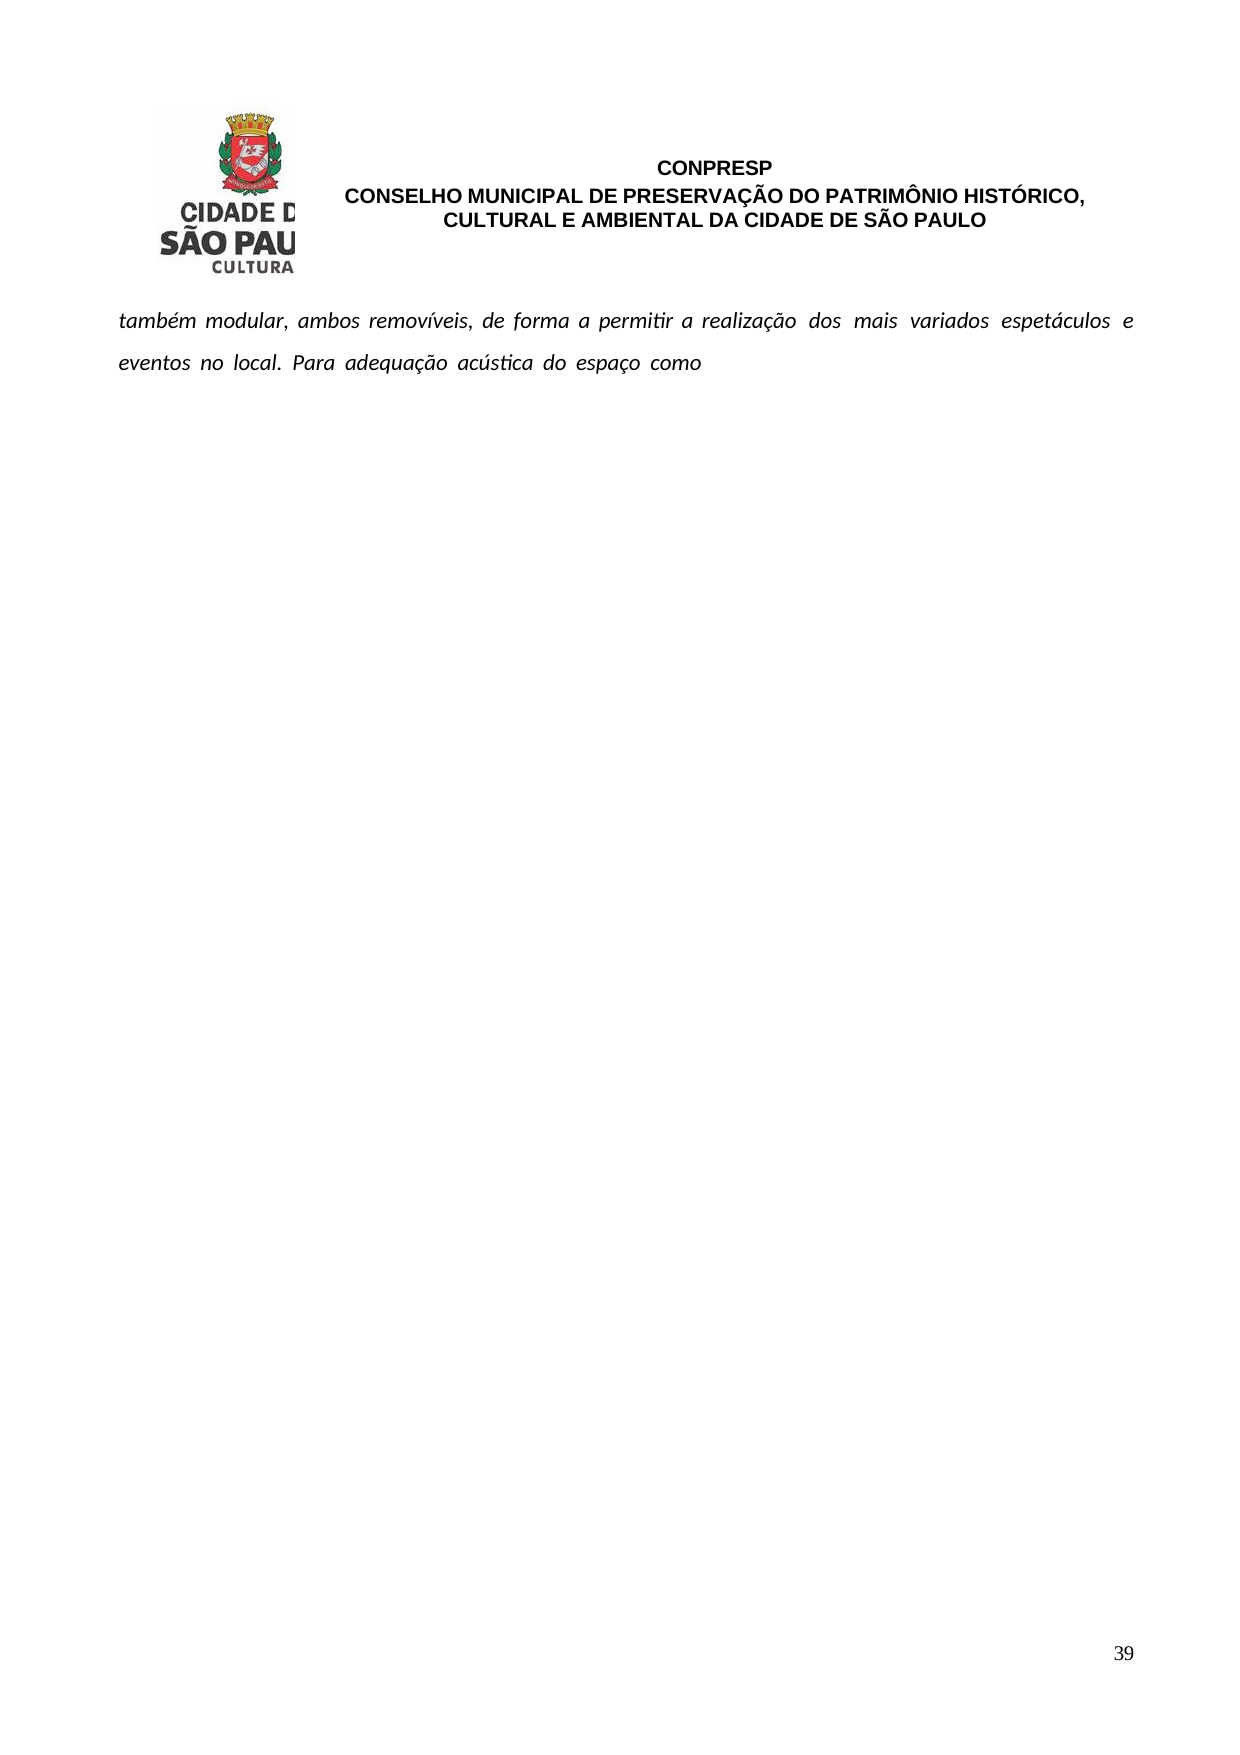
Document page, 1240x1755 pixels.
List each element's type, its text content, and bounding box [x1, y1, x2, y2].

text também modular, ambos removíveis, de forma a permitir a realização dos mais variados espetáculos e eventos no local. Para adequação acústica do espaço como [118, 307, 1135, 377]
